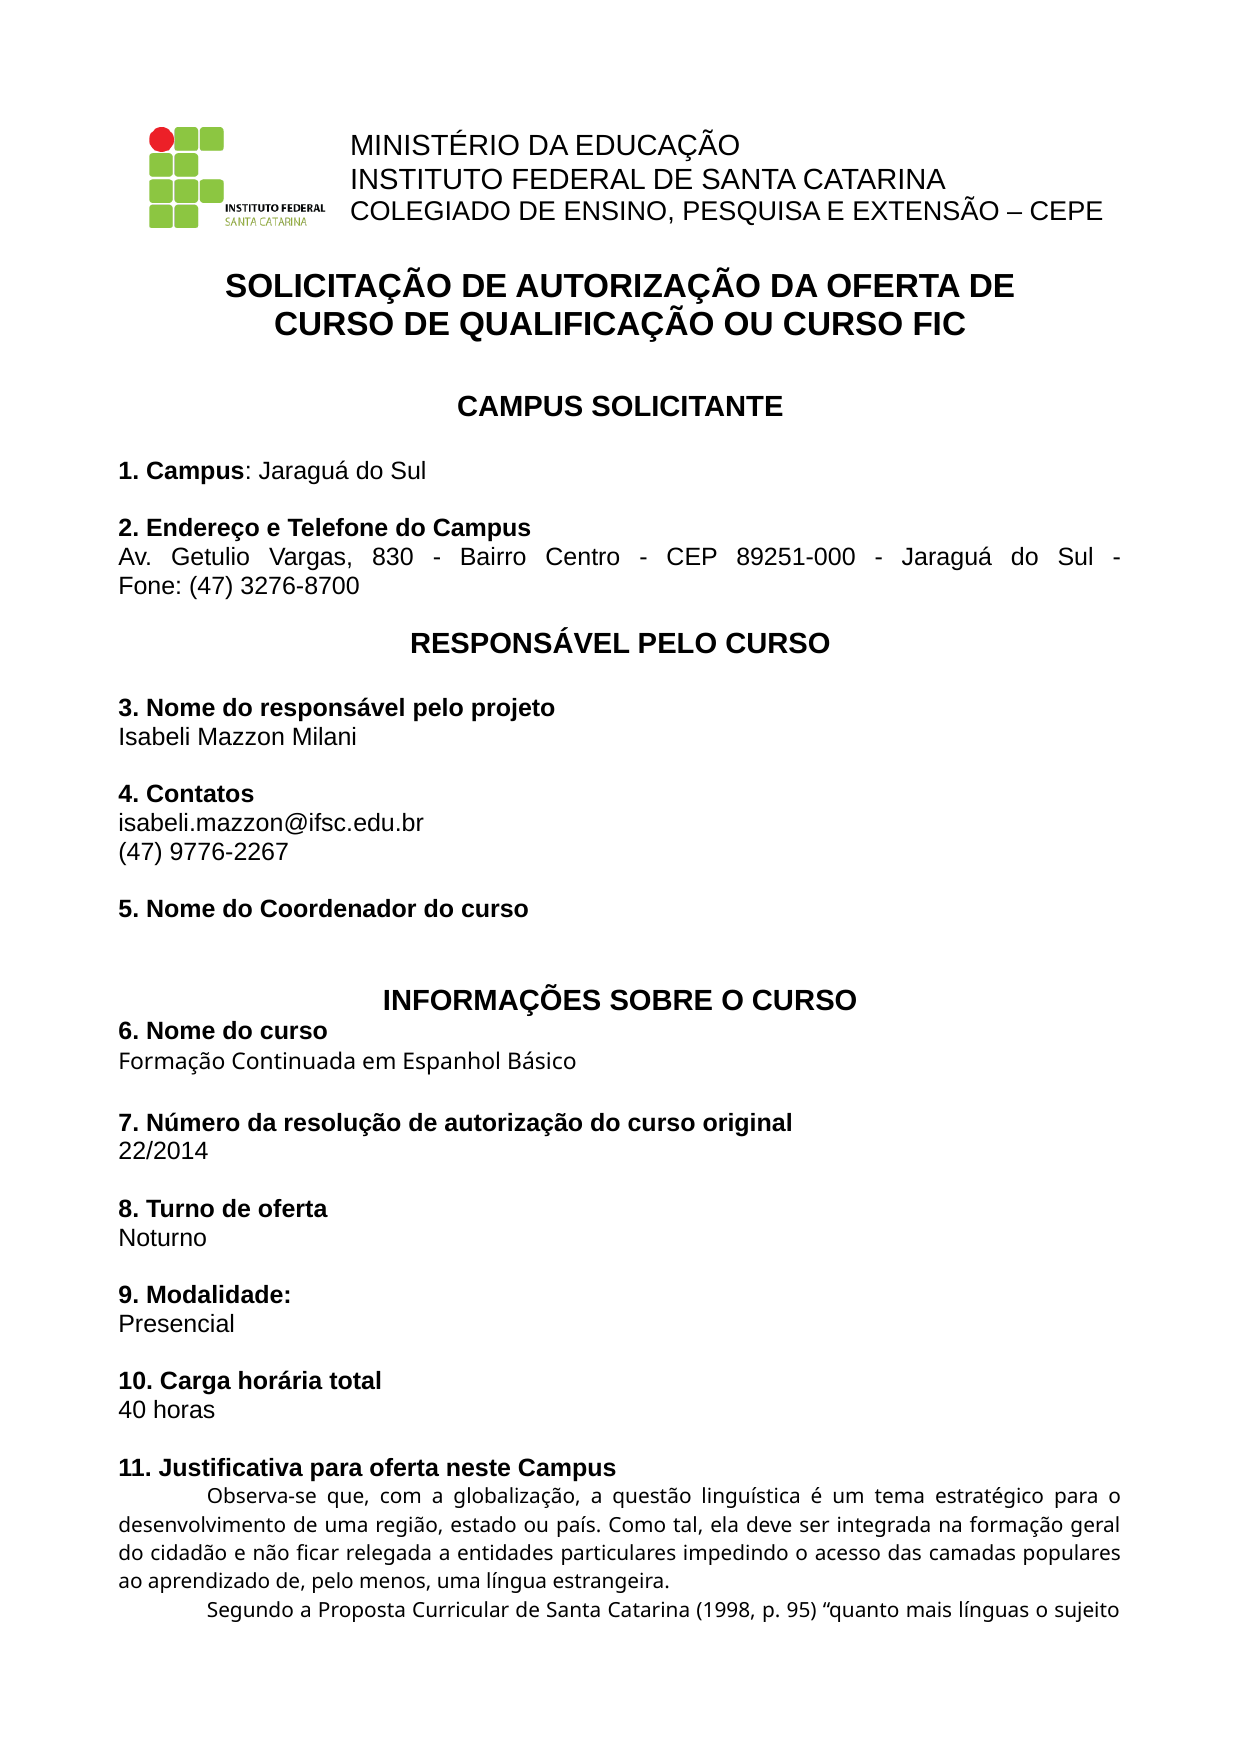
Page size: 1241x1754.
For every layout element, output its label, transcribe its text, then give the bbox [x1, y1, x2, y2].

subtitle 10. Carga horária total [118, 1366, 1122, 1395]
subtitle 7. Número da resolução de autorização do curso original [118, 1108, 1122, 1136]
text Observa-se que, com a globalização, a questão linguística é um tema estratégico para o desenvolvimento de uma região, estado ou país. Como tal, ela deve ser integrada na formação geral do cidadão e não ficar relegada a entidades particulares impedindo o acesso das camadas populares ao aprendizado de, pelo menos, uma língua estrangeira. [118, 1481, 1122, 1595]
table_header [125, 118, 342, 266]
text SOLICITAÇÃO DE AUTORIZAÇÃO DA OFERTA DE [118, 266, 1122, 304]
subtitle 2. Endereço e Telefone do Campus [118, 513, 1122, 542]
table_header MINISTÉRIO DA EDUCAÇÃO INSTITUTO FEDERAL DE SANTA CATARINA Colegiado de ensino, pesquisa e extensão – cepe [343, 118, 1129, 266]
text Av. Getulio Vargas, 830 - Bairro Centro - CEP 89251-000 - Jaraguá do Sul - Fone: (47) 3276-8700 [118, 542, 1122, 599]
subtitle 6. Nome do curso [118, 1016, 1122, 1045]
text Isabeli Mazzon Milani [118, 722, 1122, 750]
subtitle CAMPUS SOLICITANTE [118, 389, 1122, 422]
subtitle INFORMAÇÕES SOBRE O CURSO [118, 983, 1122, 1016]
subtitle 1. Campus: Jaraguá do Sul [118, 456, 1122, 484]
picture [149, 127, 326, 228]
text 22/2014 [118, 1136, 1122, 1165]
subtitle 9. Modalidade: [118, 1280, 1122, 1309]
subtitle Presencial [118, 1309, 1122, 1338]
text Formação Continuada em Espanhol Básico [118, 1045, 1122, 1076]
subtitle 4. Contatos [118, 779, 1122, 808]
text Noturno [118, 1223, 1122, 1251]
text 40 horas [118, 1395, 1122, 1424]
subtitle 3. Nome do responsável pelo projeto [118, 693, 1122, 722]
subtitle 11. Justificativa para oferta neste Campus [118, 1453, 1122, 1481]
text Segundo a Proposta Curricular de Santa Catarina (1998, p. 95) “quanto mais línguas o sujeito [118, 1595, 1122, 1623]
subtitle 8. Turno de oferta [118, 1194, 1122, 1223]
subtitle isabeli.mazzon@ifsc.edu.br [118, 808, 1122, 837]
text CURSO DE QUALIFICAÇÃO OU CURSO FIC [118, 304, 1122, 343]
text (47) 9776-2267 [118, 837, 1122, 865]
text 5. Nome do Coordenador do curso [118, 894, 1122, 923]
subtitle RESPONSÁVEL PELO CURSO [118, 626, 1122, 659]
